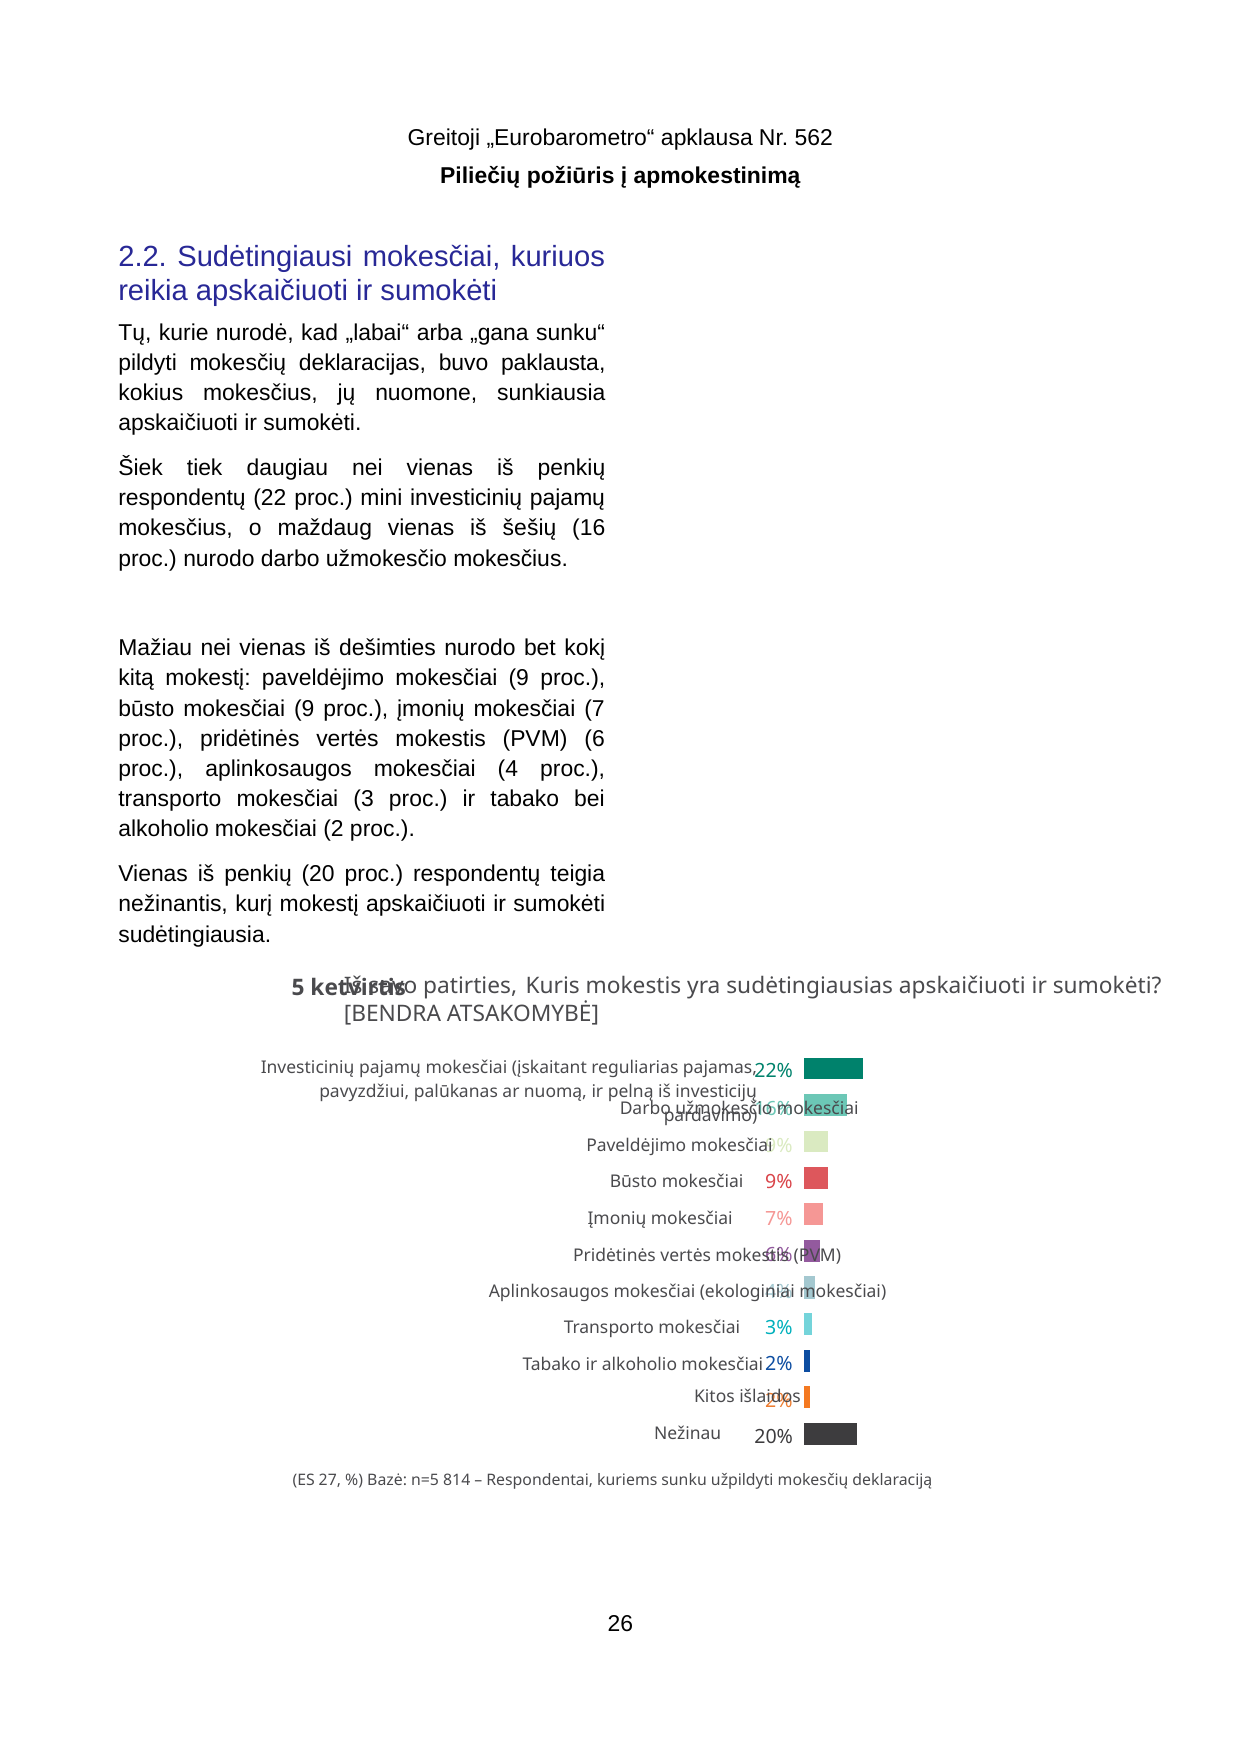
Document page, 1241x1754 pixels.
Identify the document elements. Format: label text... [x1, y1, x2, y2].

subtitle 2.2. Sudėtingiausi mokesčiai, kuriuos reikia apskaičiuoti ir sumokėti [118, 239, 605, 306]
text Mažiau nei vienas iš dešimties nurodo bet kokį kitą mokestį: paveldėjimo mokesčiai (9 proc.), būsto mokesčiai (9 proc.), įmonių mokesčiai (7 proc.), pridėtinės vertės mokestis (PVM) (6 proc.), aplinkosaugos mokesčiai (4 proc.), transporto mokesčiai (3 proc.) ir tabako bei alkoholio mokesčiai (2 proc.). [118, 634, 605, 842]
text Šiek tiek daugiau nei vienas iš penkių respondentų (22 proc.) mini investicinių pajamų mokesčius, o maždaug vienas iš šešių (16 proc.) nurodo darbo užmokesčio mokesčius. [118, 454, 605, 571]
text Vienas iš penkių (20 proc.) respondentų teigia nežinantis, kurį mokestį apskaičiuoti ir sumokėti sudėtingiausia. [118, 860, 605, 947]
text Tų, kurie nurodė, kad „labai“ arba „gana sunku“ pildyti mokesčių deklaracijas, buvo paklausta, kokius mokesčius, jų nuomone, sunkiausia apskaičiuoti ir sumokėti. [118, 318, 605, 436]
